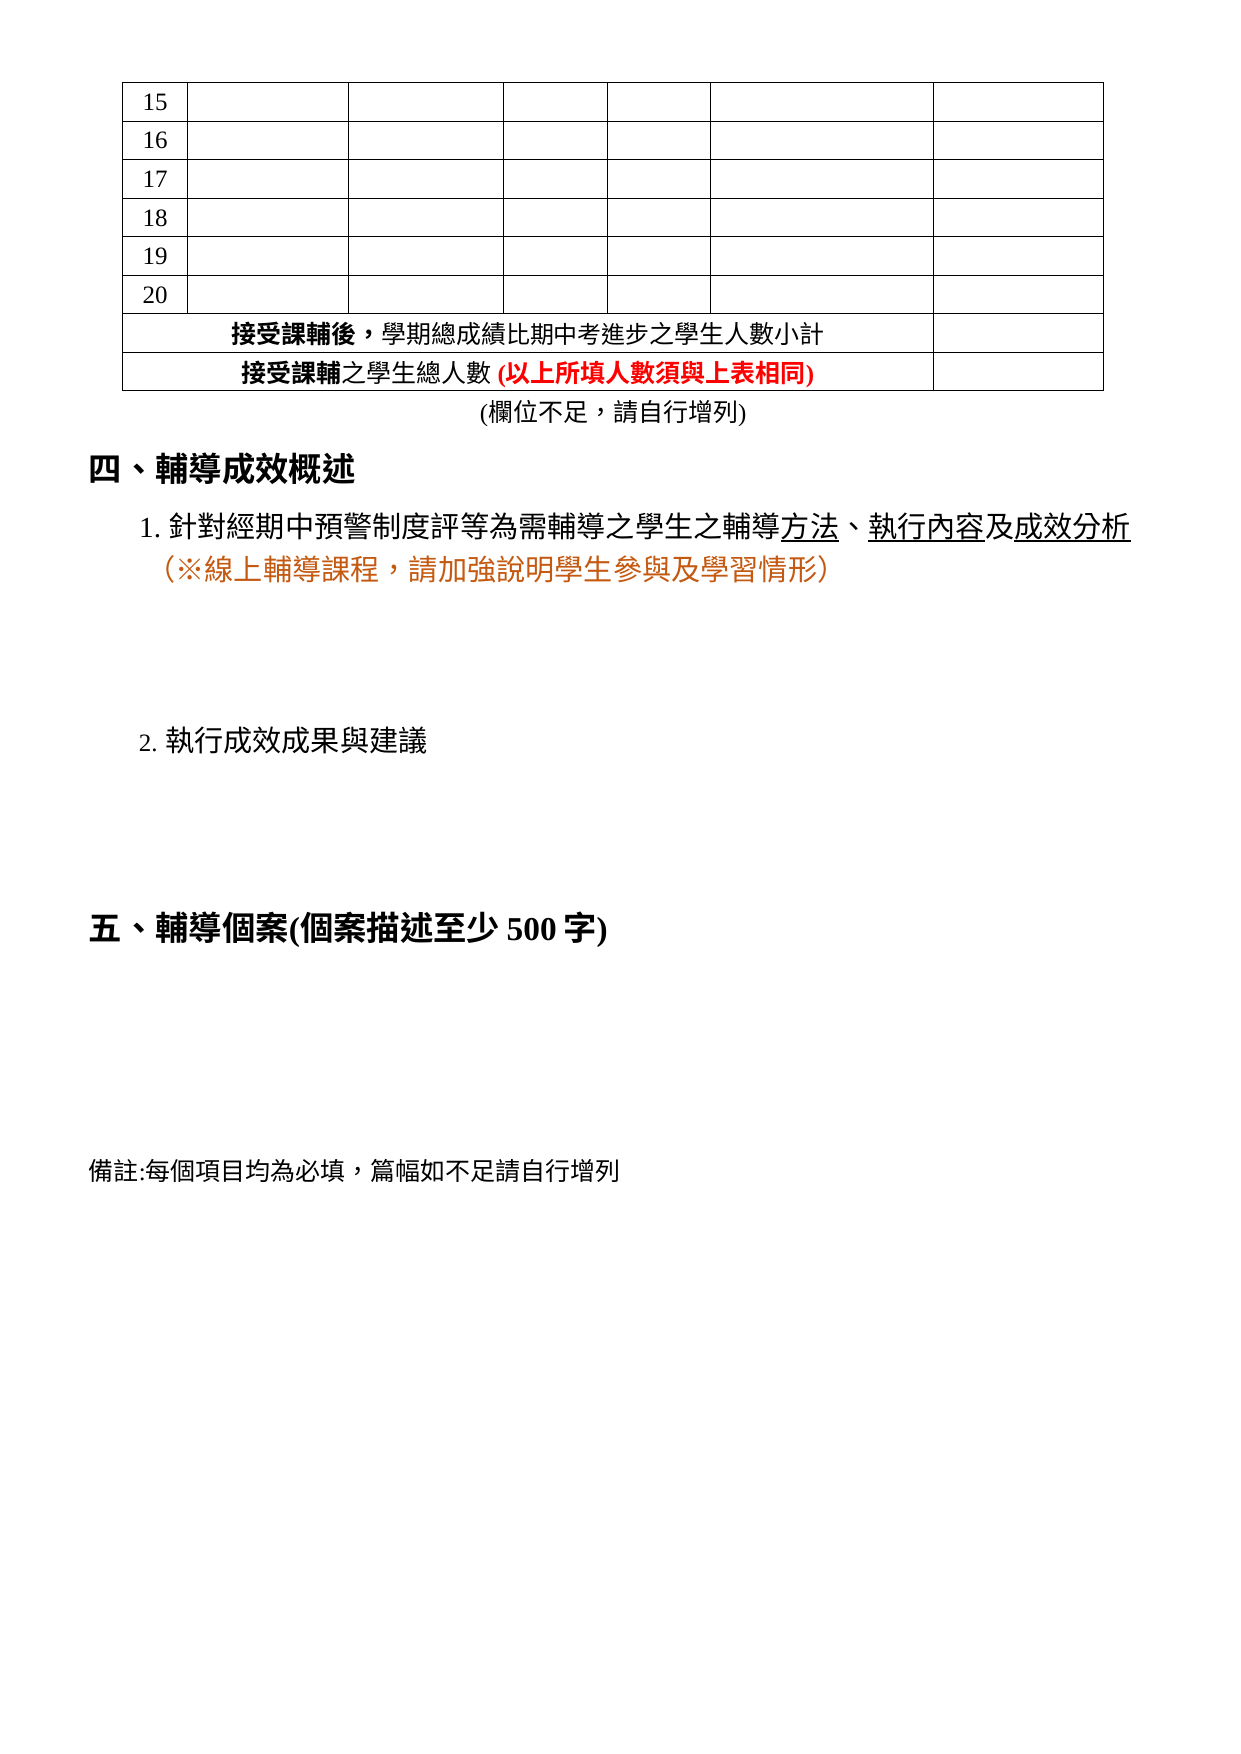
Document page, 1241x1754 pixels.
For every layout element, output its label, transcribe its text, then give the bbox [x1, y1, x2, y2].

table_cell [504, 83, 607, 121]
table_cell [188, 122, 348, 159]
table_cell [188, 237, 348, 275]
table_cell [188, 83, 348, 121]
table_cell 15 [123, 83, 187, 121]
table_cell [349, 160, 503, 198]
table_cell [608, 237, 710, 275]
table_cell [934, 353, 1103, 390]
table_cell [934, 160, 1103, 198]
table_cell [608, 122, 710, 159]
text 1. 針對經期中預警制度評等為需輔導之學生之輔導方法、執行內容及成效分析 [89, 504, 1137, 546]
table_cell [934, 276, 1103, 313]
table_cell [504, 237, 607, 275]
text 五、輔導個案(個案描述至少500字) [89, 888, 1137, 963]
table_cell [934, 83, 1103, 121]
table_cell [711, 122, 933, 159]
table_cell [504, 199, 607, 236]
table_cell [504, 160, 607, 198]
text (欄位不足，請自行增列) [89, 391, 1137, 429]
table_cell 19 [123, 237, 187, 275]
text 備註:每個項目均為必填，篇幅如不足請自行增列 [89, 1151, 1137, 1188]
table_cell [934, 237, 1103, 275]
text （※線上輔導課程，請加強說明學生參與及學習情形） [89, 546, 1137, 588]
table_cell [504, 122, 607, 159]
text 2. 執行成效成果與建議 [89, 701, 1137, 776]
table_cell [188, 160, 348, 198]
table_cell 18 [123, 199, 187, 236]
table_cell [711, 276, 933, 313]
table_cell 16 [123, 122, 187, 159]
table_cell [711, 237, 933, 275]
table_cell [349, 237, 503, 275]
table_cell [349, 122, 503, 159]
table_cell [711, 199, 933, 236]
table_cell [934, 199, 1103, 236]
table_cell [188, 276, 348, 313]
table_cell [711, 160, 933, 198]
table_cell [188, 199, 348, 236]
table_cell 17 [123, 160, 187, 198]
table_cell [349, 199, 503, 236]
table_cell [504, 276, 607, 313]
table_cell 接受課輔後，學期總成績比期中考進步之學生人數小計 [123, 314, 933, 352]
table_cell [349, 276, 503, 313]
table_cell [934, 122, 1103, 159]
table_cell [608, 83, 710, 121]
table_cell [934, 314, 1103, 352]
text 四、輔導成效概述 [89, 429, 1137, 504]
table_cell [608, 160, 710, 198]
table_cell 接受課輔之學生總人數 (以上所填人數須與上表相同) [123, 353, 933, 390]
table_cell [608, 199, 710, 236]
table_cell [711, 83, 933, 121]
table_cell [349, 83, 503, 121]
table_cell [608, 276, 710, 313]
table_cell 20 [123, 276, 187, 313]
